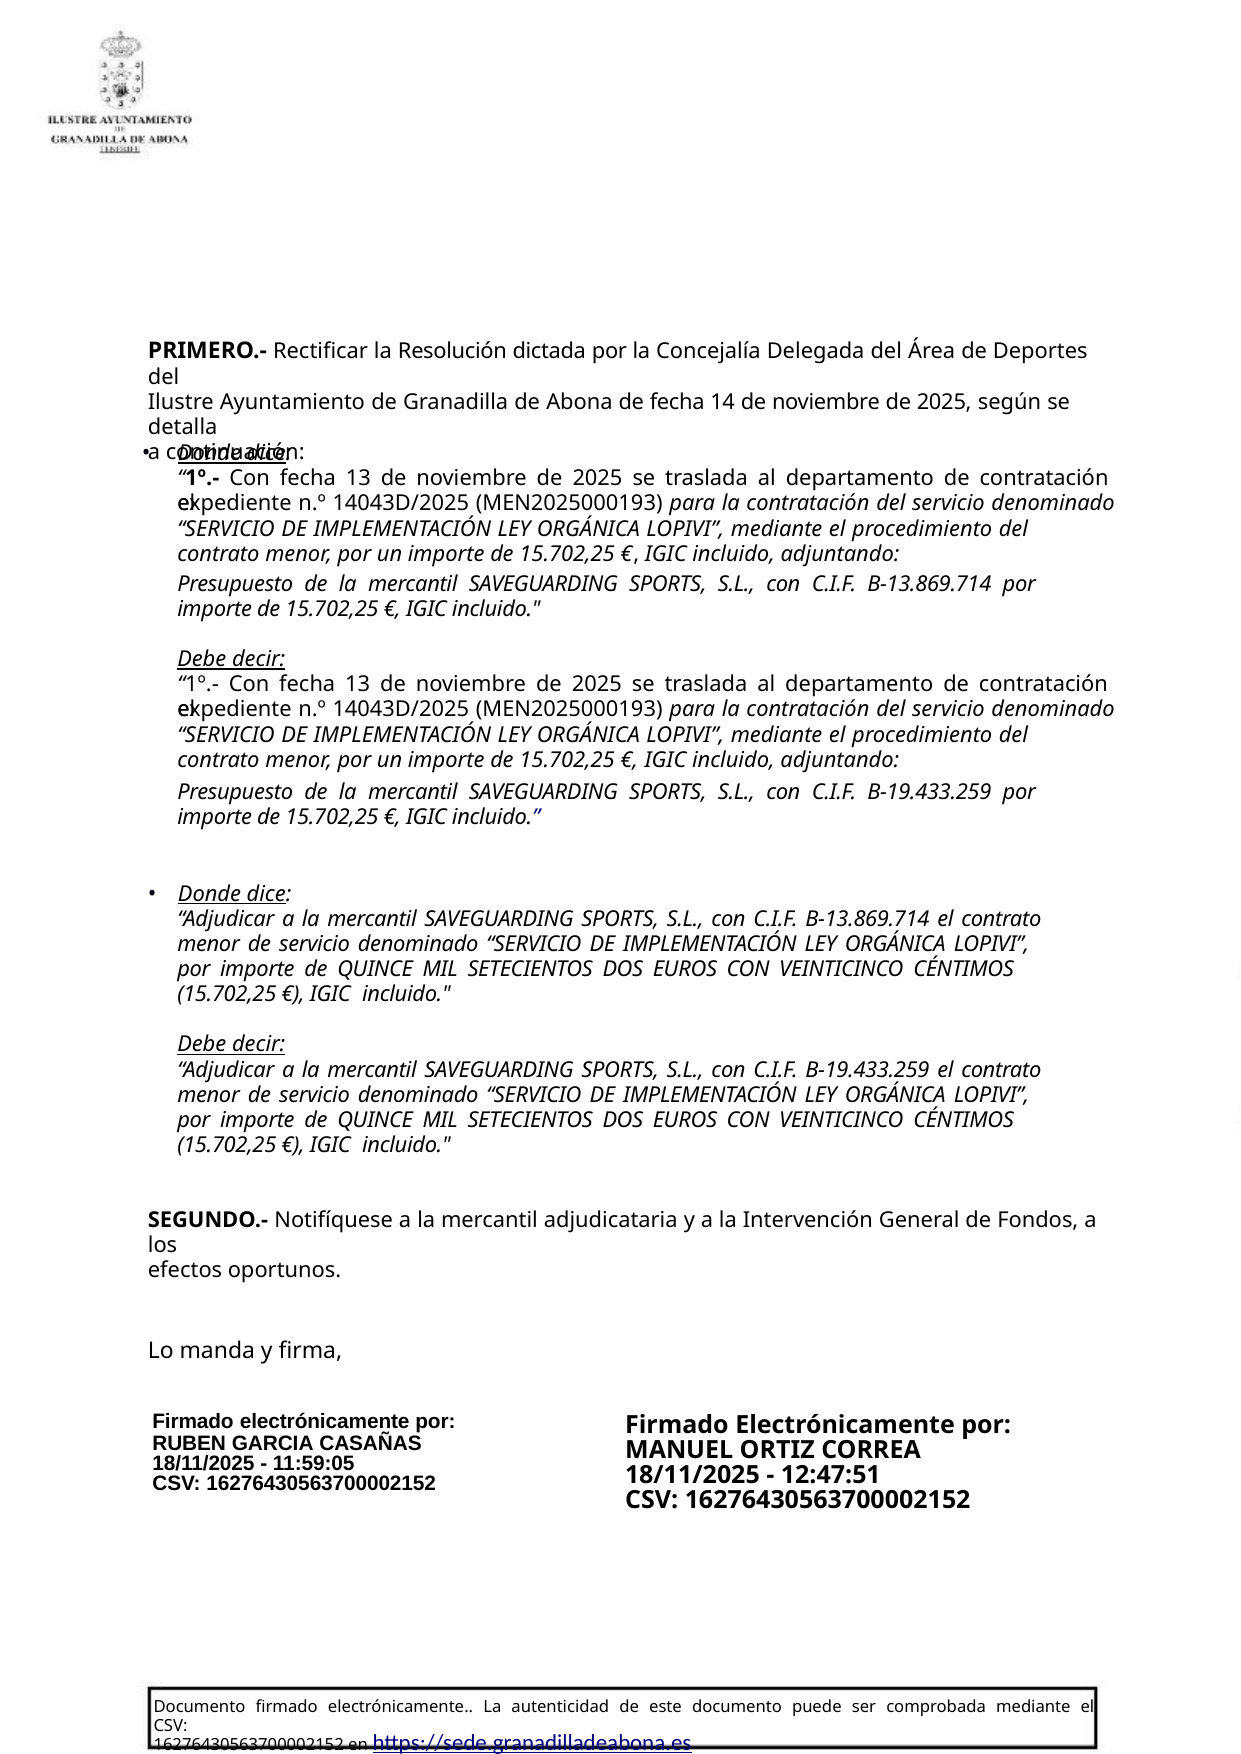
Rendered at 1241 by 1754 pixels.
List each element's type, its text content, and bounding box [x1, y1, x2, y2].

text 8/11/2025 - 12:47:51 [639, 1461, 897, 1486]
text 1 [152, 1452, 164, 1472]
text menor de servicio denominado “SERVICIO DE IMPLEMENTACIÓN LEY ORGÁNICA LOPIVI”, [177, 932, 1118, 956]
text Presupuesto de la mercantil SAVEGUARDING SPORTS, S.L., con C.I.F. B-13.869.714 por [177, 571, 1118, 596]
text 1 [625, 1461, 639, 1486]
text • [148, 881, 178, 906]
text “1º.- Con fecha 13 de noviembre de 2025 se traslada al departamento de contratación el [177, 672, 1117, 697]
text Presupuesto de la mercantil SAVEGUARDING SPORTS, S.L., con C.I.F. B-19.433.259 por [177, 780, 1118, 804]
text efectos oportunos. [148, 1258, 1117, 1282]
text importe de 15.702,25 €, IGIC incluido.” [177, 805, 1118, 829]
text a continuación: [174, 440, 1117, 464]
text Donde dice: [178, 441, 312, 465]
text • [142, 440, 174, 466]
text por importe de QUINCE MIL SETECIENTOS DOS EUROS CON VEINTICINCO CÉNTIMOS [177, 957, 1118, 981]
text RUBEN GARCIA CASAÑAS [152, 1433, 481, 1454]
text menor de servicio denominado “SERVICIO DE IMPLEMENTACIÓN LEY ORGÁNICA LOPIVI”, [177, 1083, 1118, 1107]
text “1º.- Con fecha 13 de noviembre de 2025 se traslada al departamento de contratación el [177, 466, 1117, 491]
text (15.702,25 €), IGIC incluido." [177, 982, 1118, 1007]
text CSV: 16276430563700002152 [152, 1472, 462, 1496]
text 16276430563700002152 en https://sede.granadilladeabona.es [153, 1735, 1113, 1754]
text “Adjudicar a la mercantil SAVEGUARDING SPORTS, S.L., con C.I.F. B-19.433.259 el contrato [177, 1057, 1118, 1082]
text SEGUNDO.- Notifíquese a la mercantil adjudicataria y a la Intervención General de Fondos, a los [148, 1208, 1117, 1257]
text contrato menor, por un importe de 15.702,25 €, IGIC incluido, adjuntando: [177, 542, 918, 566]
text Donde dice: [178, 881, 312, 906]
text (15.702,25 €), IGIC incluido." [177, 1133, 1118, 1157]
text Ilustre Ayuntamiento de Granadilla de Abona de fecha 14 de noviembre de 2025, según se detalla [148, 390, 1117, 439]
text expediente n.º 14043D/2025 (MEN2025000193) para la contratación del servicio denominado [177, 697, 1117, 722]
text “Adjudicar a la mercantil SAVEGUARDING SPORTS, S.L., con C.I.F. B-13.869.714 el contrato [177, 907, 1118, 931]
text por importe de QUINCE MIL SETECIENTOS DOS EUROS CON VEINTICINCO CÉNTIMOS [177, 1108, 1118, 1132]
text Debe decir: [177, 647, 306, 671]
text CSV: 16276430563700002152 [625, 1486, 994, 1514]
text “SERVICIO DE IMPLEMENTACIÓN LEY ORGÁNICA LOPIVI”, mediante el procedimiento del [177, 516, 1117, 541]
text PRIMERO.- Rectificar la Resolución dictada por la Concejalía Delegada del Área de Deportes del [148, 338, 1117, 389]
text “SERVICIO DE IMPLEMENTACIÓN LEY ORGÁNICA LOPIVI”, mediante el procedimiento del [177, 722, 1117, 747]
text Debe decir: [177, 1032, 306, 1057]
text contrato menor, por un importe de 15.702,25 €, IGIC incluido, adjuntando: [177, 747, 918, 772]
text Firmado Electrónicamente por: [625, 1411, 1019, 1439]
text Documento firmado electrónicamente.. La autenticidad de este documento puede ser comprobada mediante el CSV: [153, 1697, 1113, 1735]
text MANUEL ORTIZ CORREA [625, 1439, 1019, 1464]
text expediente n.º 14043D/2025 (MEN2025000193) para la contratación del servicio denominado [177, 491, 1117, 516]
text importe de 15.702,25 €, IGIC incluido." [177, 597, 1118, 621]
text 8/11/2025 - 11:59:05 [164, 1452, 382, 1472]
text Firmado electrónicamente por: [152, 1410, 481, 1433]
text Lo manda y firma, [148, 1338, 356, 1363]
